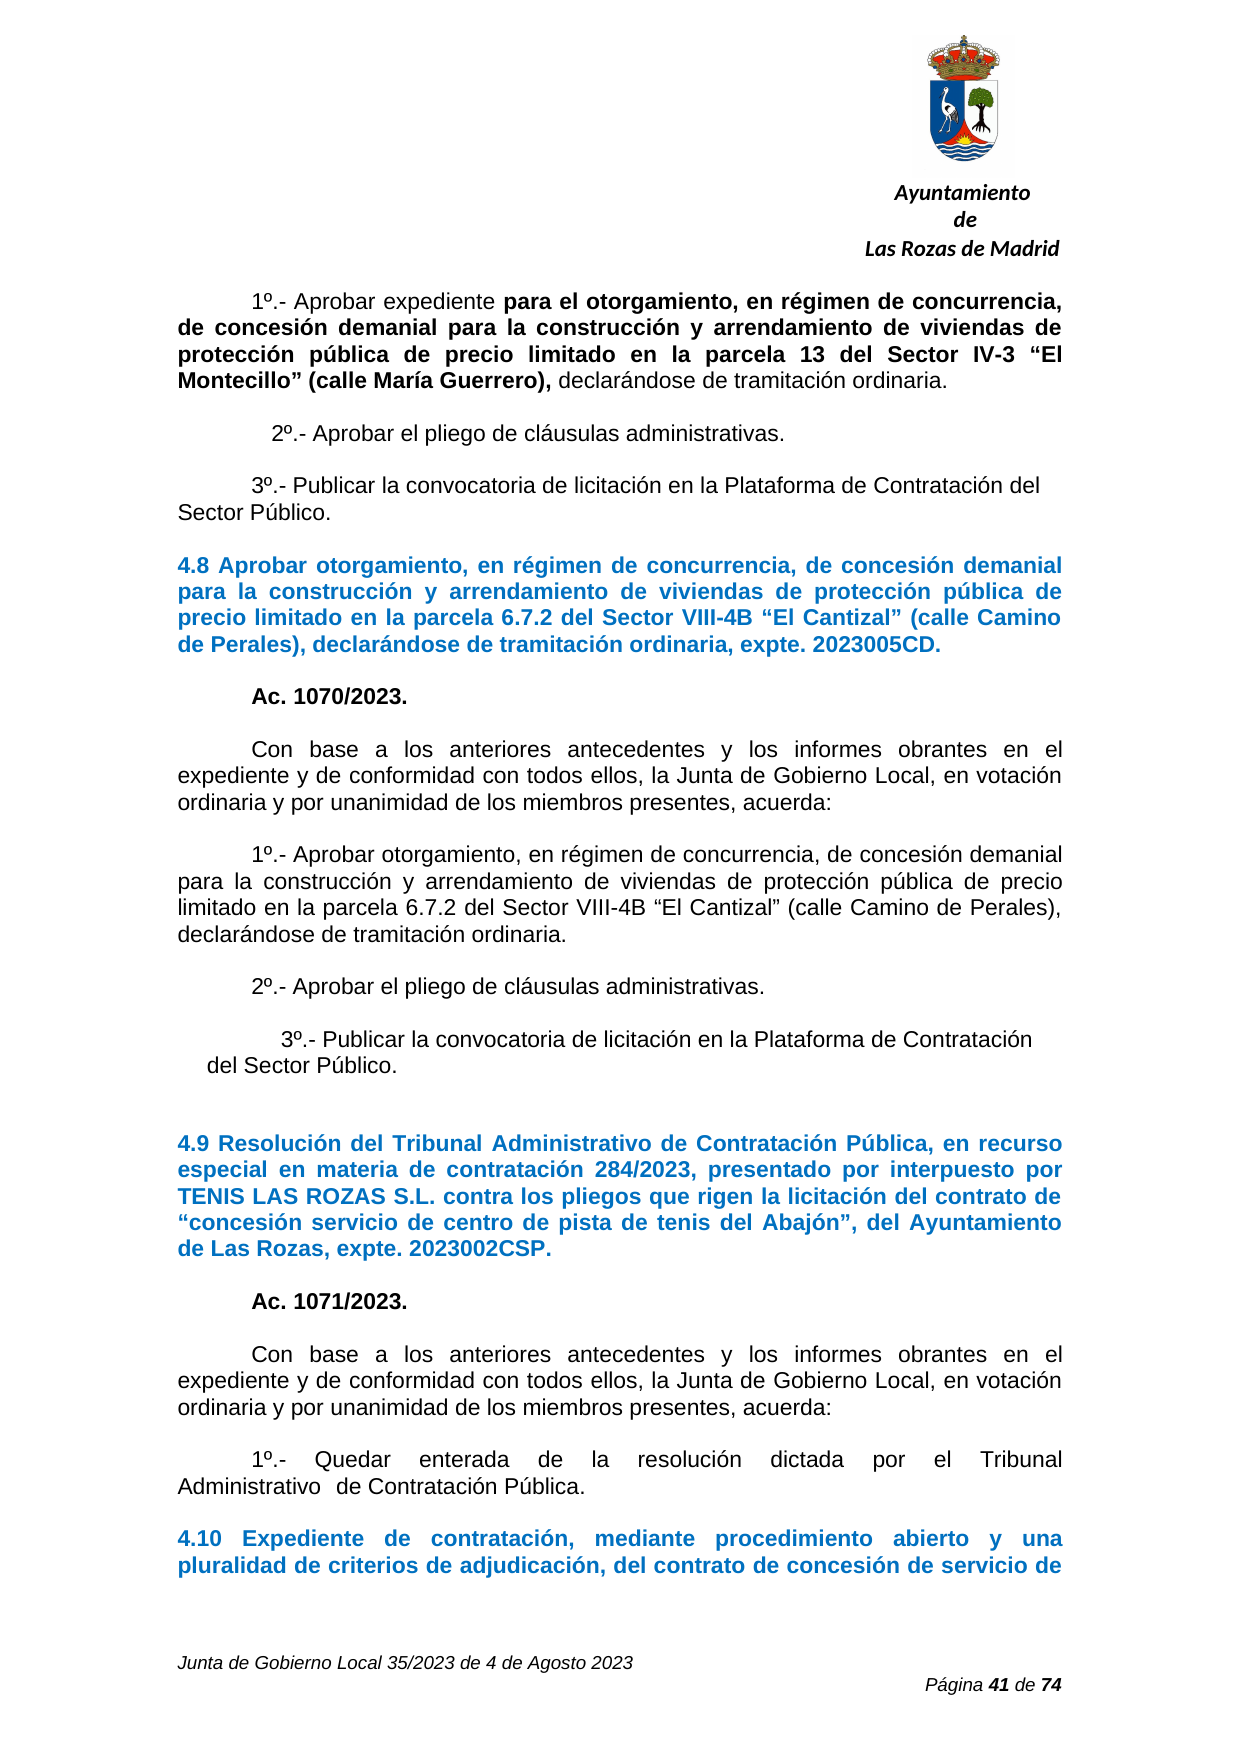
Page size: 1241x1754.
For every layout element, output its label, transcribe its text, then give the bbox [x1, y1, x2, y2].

text 2º.- Aprobar el pliego de cláusulas administrativas. [177, 973, 1063, 999]
text 2º.- Aprobar el pliego de cláusulas administrativas. [177, 420, 1063, 446]
text Ac. 1070/2023. [177, 683, 1063, 710]
subtitle 4.8 Aprobar otorgamiento, en régimen de concurrencia, de concesión demanial para la construcción y arrendamiento de viviendas de protección pública de precio limitado en la parcela 6.7.2 del Sector VIII-4B “El Cantizal” (calle Camino de Perales), declarándose de tramitación ordinaria, expte. 2023005CD. [177, 552, 1063, 657]
text 1º.- Aprobar otorgamiento, en régimen de concurrencia, de concesión demanial para la construcción y arrendamiento de viviendas de protección pública de precio limitado en la parcela 6.7.2 del Sector VIII-4B “El Cantizal” (calle Camino de Perales), declarándose de tramitación ordinaria. [177, 841, 1063, 947]
subtitle Ac. 1071/2023. [177, 1288, 1063, 1314]
text 3º.- Publicar la convocatoria de licitación en la Plataforma de Contratación del Sector Público. [207, 1026, 1063, 1079]
text 1º.- Aprobar expediente para el otorgamiento, en régimen de concurrencia, de concesión demanial para la construcción y arrendamiento de viviendas de protección pública de precio limitado en la parcela 13 del Sector IV-3 “El Montecillo” (calle María Guerrero), declarándose de tramitación ordinaria. [177, 288, 1063, 393]
text 4.9 Resolución del Tribunal Administrativo de Contratación Pública, en recurso especial en materia de contratación 284/2023, presentado por interpuesto por TENIS LAS ROZAS S.L. contra los pliegos que rigen la licitación del contrato de “concesión servicio de centro de pista de tenis del Abajón”, del Ayuntamiento de Las Rozas, expte. 2023002CSP. [177, 1130, 1063, 1262]
text 3º.- Publicar la convocatoria de licitación en la Plataforma de Contratación del Sector Público. [177, 472, 1063, 525]
text Con base a los anteriores antecedentes y los informes obrantes en el expediente y de conformidad con todos ellos, la Junta de Gobierno Local, en votación ordinaria y por unanimidad de los miembros presentes, acuerda: [177, 736, 1063, 815]
text 4.10 Expediente de contratación, mediante procedimiento abierto y una pluralidad de criterios de adjudicación, del contrato de concesión de servicio de [177, 1525, 1063, 1578]
text Con base a los anteriores antecedentes y los informes obrantes en el expediente y de conformidad con todos ellos, la Junta de Gobierno Local, en votación ordinaria y por unanimidad de los miembros presentes, acuerda: [177, 1341, 1063, 1420]
text 1º.- Quedar enterada de la resolución dictada por el Tribunal Administrativo de Contratación Pública. [177, 1446, 1063, 1499]
